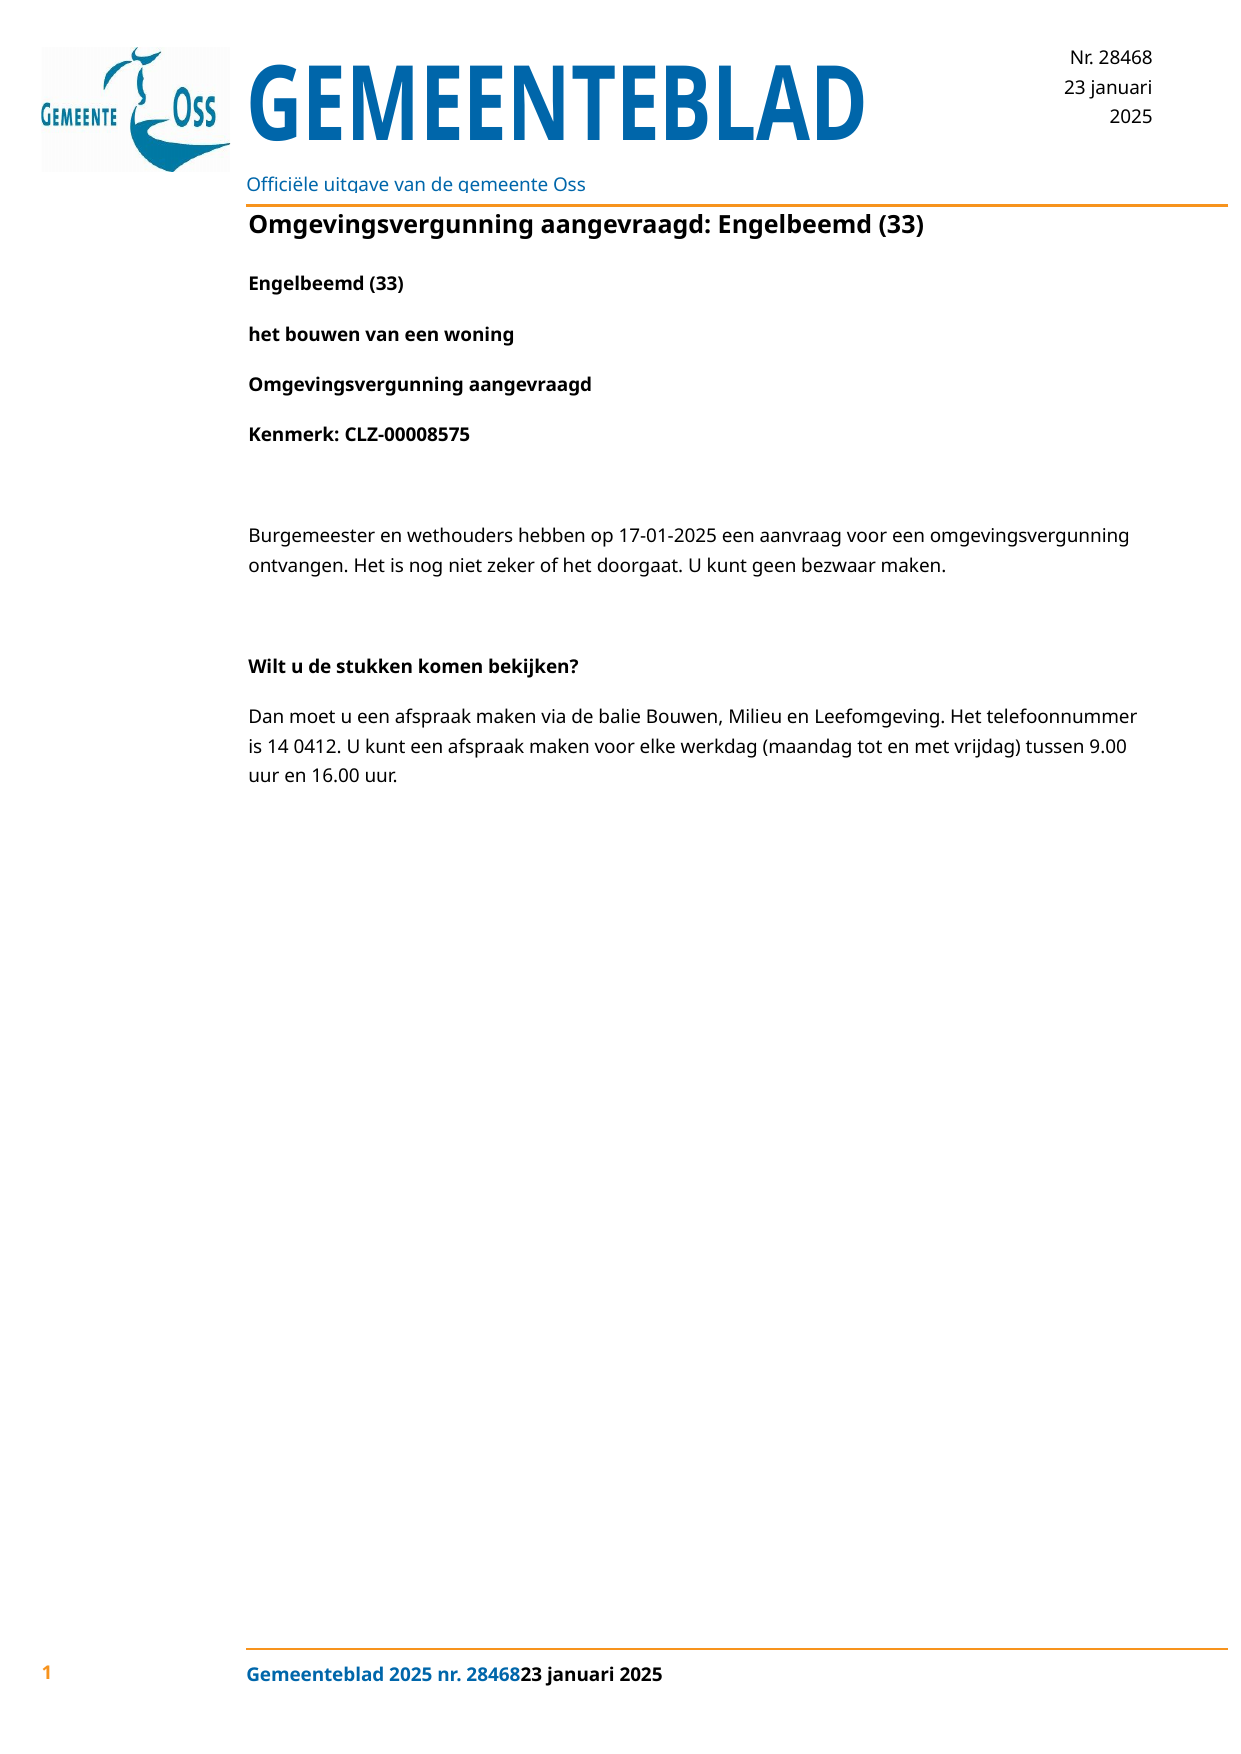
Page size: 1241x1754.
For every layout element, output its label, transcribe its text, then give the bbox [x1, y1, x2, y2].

text Burgemeester en wethouders hebben op 17-01-2025 een aanvraag voor een omgevingsvergunning ontvangen. Het is nog niet zeker of het doorgaat. U kunt geen bezwaar maken. [248, 522, 1152, 578]
text Engelbeemd (33) [248, 270, 1152, 296]
picture [41, 47, 231, 172]
text Wilt u de stukken komen bekijken? [248, 653, 1152, 678]
text Dan moet u een afspraak maken via de balie Bouwen, Milieu en Leefomgeving. Het telefoonnummer is 14 0412. U kunt een afspraak maken voor elke werkdag (maandag tot en met vrijdag) tussen 9.00 uur en 16.00 uur. [248, 703, 1152, 788]
text Omgevingsvergunning aangevraagd [248, 371, 1152, 397]
text Omgevingsvergunning aangevraagd: Engelbeemd (33) [248, 207, 1152, 241]
text Kenmerk: CLZ-00008575 [248, 422, 1152, 447]
text het bouwen van een woning [248, 321, 1152, 346]
